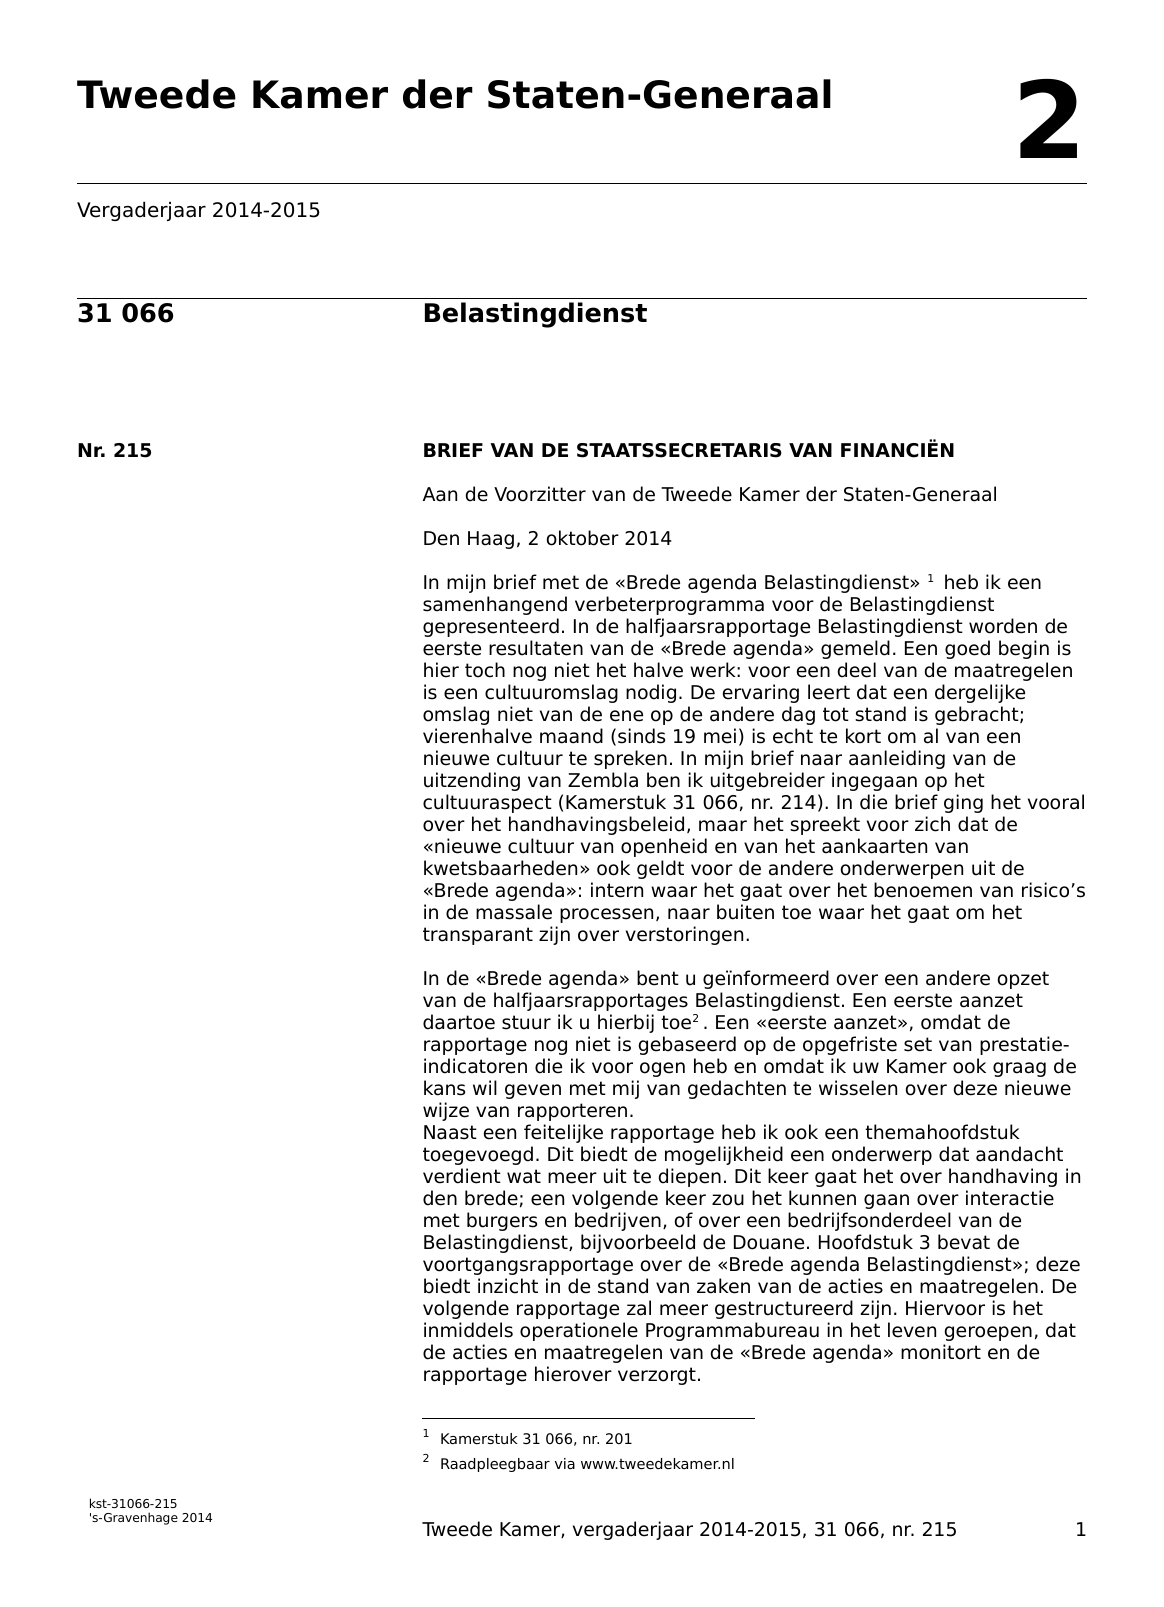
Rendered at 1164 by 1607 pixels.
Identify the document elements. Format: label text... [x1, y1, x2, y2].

table_header 2 [886, 59, 1087, 183]
text Kamerstuk 31 066, nr. 201 [422, 1427, 1087, 1449]
text Den Haag, 2 oktober 2014 [422, 528, 1087, 550]
text In mijn brief met de «Brede agenda Belastingdienst» heb ik een samenhangend verbeterprogramma voor de Belastingdienst gepresenteerd. In de halfjaarsrapportage Belastingdienst worden de eerste resultaten van de «Brede agenda» gemeld. Een goed begin is hier toch nog niet het halve werk: voor een deel van de maatregelen is een cultuuromslag nodig. De ervaring leert dat een dergelijke omslag niet van de ene op de andere dag tot stand is gebracht; vierenhalve maand (sinds 19 mei) is echt te kort om al van een nieuwe cultuur te spreken. In mijn brief naar aanleiding van de uitzending van Zembla ben ik uitgebreider ingegaan op het cultuuraspect (Kamerstuk 31 066, nr. 214). In die brief ging het vooral over het handhavingsbeleid, maar het spreekt voor zich dat de «nieuwe cultuur van openheid en van het aankaarten van kwetsbaarheden» ook geldt voor de andere onderwerpen uit de «Brede agenda»: intern waar het gaat over het benoemen van risico’s in de massale processen, naar buiten toe waar het gaat om het transparant zijn over verstoringen. [422, 572, 1087, 946]
text Aan de Voorzitter van de Tweede Kamer der Staten-Generaal [422, 484, 1087, 506]
subtitle Nr. 215 BRIEF VAN DE STAATSSECRETARIS VAN FINANCIËN [77, 440, 1087, 462]
text 's-Gravenhage 2014 [88, 1511, 323, 1525]
table_cell Vergaderjaar 2014-2015 [77, 184, 1087, 298]
table_header Tweede Kamer der Staten-Generaal [77, 59, 886, 183]
text Naast een feitelijke rapportage heb ik ook een themahoofdstuk toegevoegd. Dit biedt de mogelijkheid een onderwerp dat aandacht verdient wat meer uit te diepen. Dit keer gaat het over handhaving in den brede; een volgende keer zou het kunnen gaan over interactie met burgers en bedrijven, of over een bedrijfsonderdeel van de Belastingdienst, bijvoorbeeld de Douane. Hoofdstuk 3 bevat de voortgangsrapportage over de «Brede agenda Belastingdienst»; deze biedt inzicht in de stand van zaken van de acties en maatregelen. De volgende rapportage zal meer gestructureerd zijn. Hiervoor is het inmiddels operationele Programmabureau in het leven geroepen, dat de acties en maatregelen van de «Brede agenda» monitort en de rapportage hierover verzorgt. [422, 1122, 1087, 1386]
text kst-31066-215 [88, 1497, 323, 1511]
text In de «Brede agenda» bent u geïnformeerd over een andere opzet van de halfjaarsrapportages Belastingdienst. Een eerste aanzet daartoe stuur ik u hierbij toe. Een «eerste aanzet», omdat de rapportage nog niet is gebaseerd op de opgefriste set van prestatie-indicatoren die ik voor ogen heb en omdat ik uw Kamer ook graag de kans wil geven met mij van gedachten te wisselen over deze nieuwe wijze van rapporteren. [422, 968, 1087, 1122]
subtitle 31 066 Belastingdienst [77, 299, 1087, 329]
text Raadpleegbaar via www.tweedekamer.nl [422, 1452, 1087, 1474]
